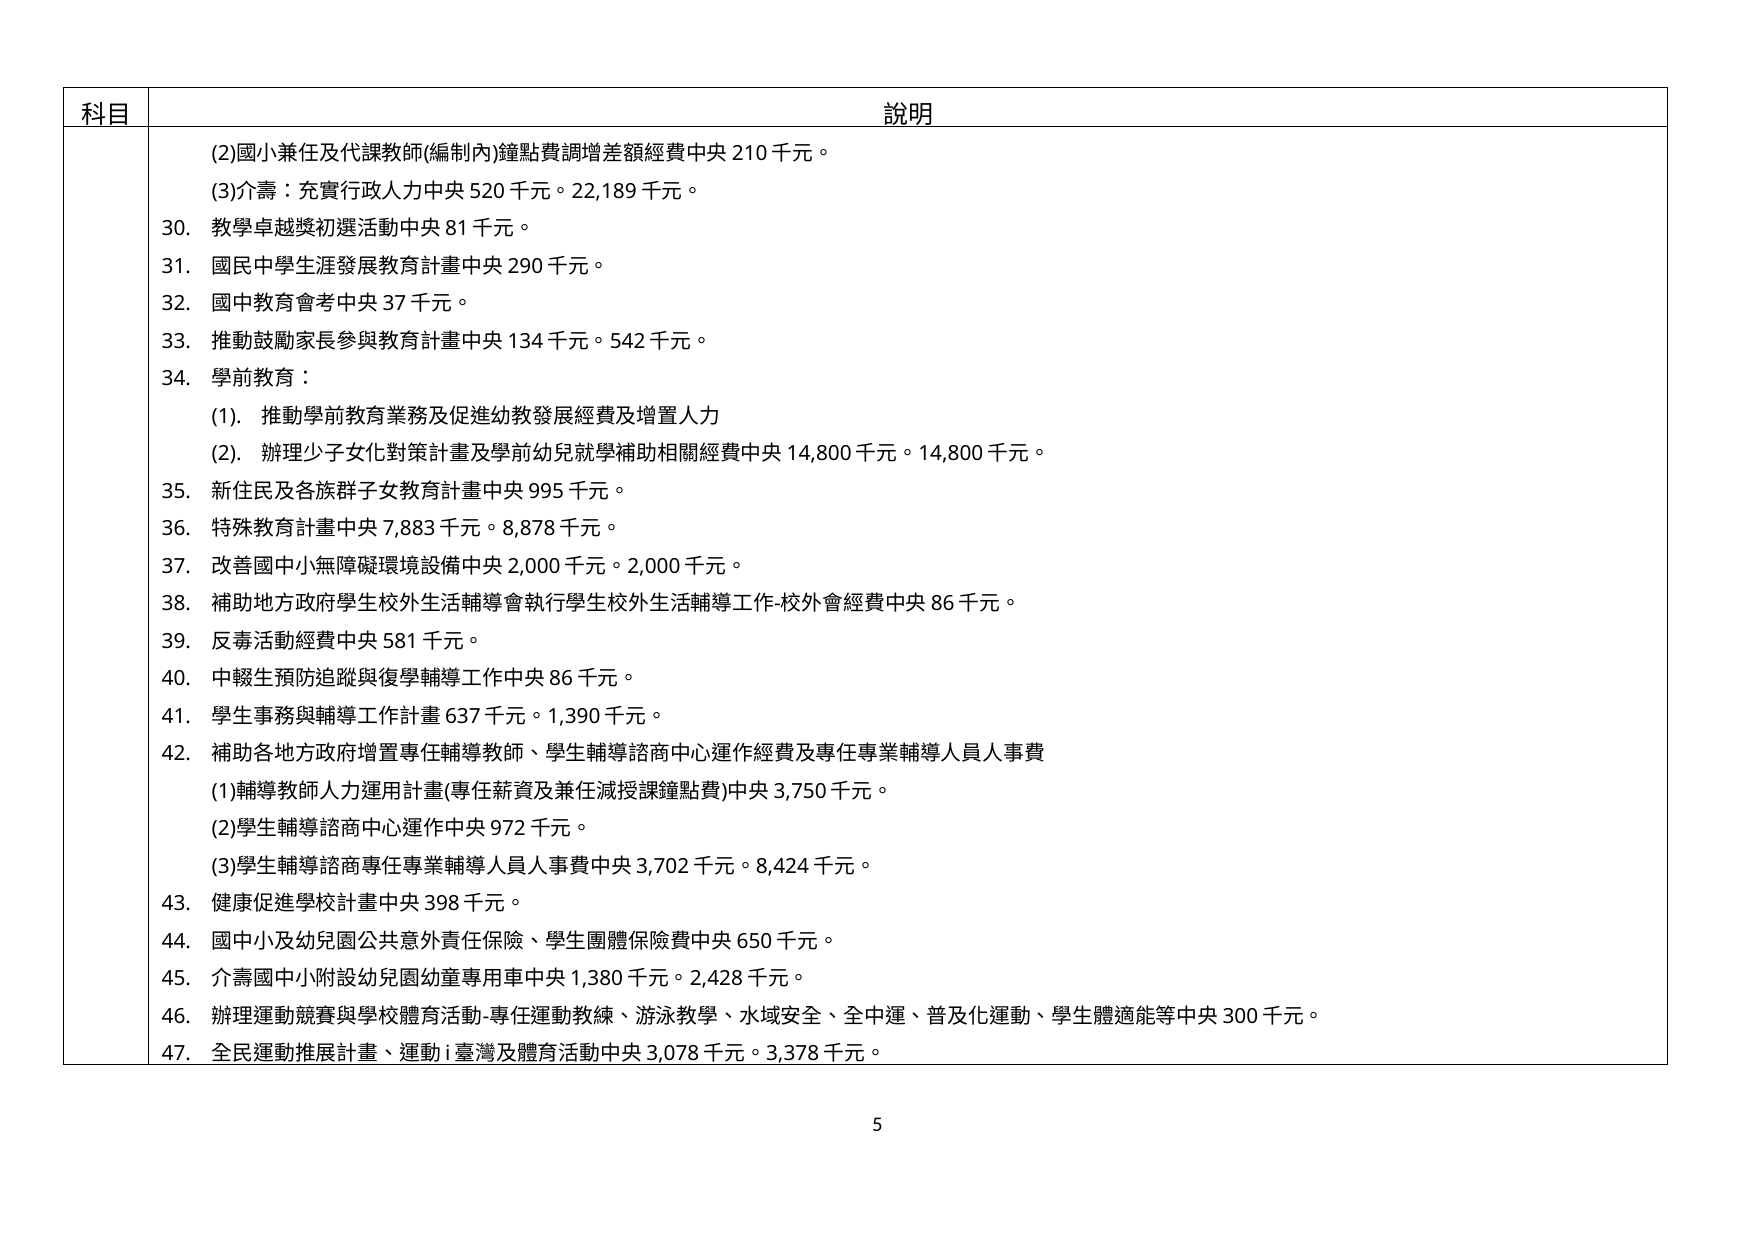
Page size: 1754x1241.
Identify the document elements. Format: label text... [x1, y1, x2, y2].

table_header 說明 [149, 88, 1667, 126]
table_header 科目 [64, 88, 148, 126]
table_cell 財政稅務局 財政部109年05月12日台財庫字第10903672040號函中央統籌分配稅款專案補助108年金融業營業稅實徵增撥(加值型及非加值型營業稅法第11條)中央390千元。 財政部109年08月18日台財庫字第10903729960號函中央統籌分配稅款專案補助(加值型及非加值型營業稅法第11條第4項)中央14,767千元。15,157千元。 產業發展處 經濟部能源局108年07月05日能油字第10800563200號函110年辦理石油管理業務 辦理石油設施設置管理業務中央400千元。 辦理液化石油氣供應業查核業務中央100千元。500千元。 經濟部能源局109年09月07日能技字第1090004205L號函110年辦理再生能源發電設備認定與查核計畫中央100千元。100千元。 行政院農業委員會109年08月10日農會字第1090122244號函 建構友善動物保護計畫中央960千元。(縣自籌320千元) 平地造林-109年連江縣景觀造林綠美化發展計畫中央10,000千元。(縣自籌1,112千元) 漁業永續經營建設－辦理刺網網具標示及建立回收獎勵機制工作推動中央1,580千元。(縣自籌160千元) 防範非洲豬瘟國內防疫量能整備計畫中央1,815千元。(縣自籌202千元)14,355千元。 工務處 內政部營建署109年08月10日營署工程字第1090060448號函110年度邁向3D智慧國土－內政地理資訊3D化推動計畫-公共設施管線資料庫暨管理系統整合應用建置計畫中央2,800千元。(縣自籌320千元)2,800千元。 交通部公路總局108年02月27日路規計字第1080021375號函110年生活圈道路交通系統建設計畫(公路系統)-連江縣南北竿跨海大橋(馬祖大橋)綜合規劃費中央39,304千元。(縣自籌6,935千元)39,304千元。 內政部109年08月03日台內營字第10908135931號函110年生活圈道路交通系統建設計畫(市區道路) 北竿鄉大坵島聯外道路計畫中央132,000千元。(縣自籌18,000千元) 北竿鄉塘后道聯外道路工程中央43,000千元。(縣自籌7,000千元)175,000千元。 內政部營建署109年08月19日營署建管字第1091168207號函110年加強綠建築推動計畫中央410千元。(縣自籌90千元)410千元。 交通部航港局109年08月10日航主字第1091210131號函110年前瞻基礎建設- 馬祖福澳碼頭區-F3浮動碼頭新建暨既有浮動碼頭修繕保養工程中央111,000千元。 馬祖白沙碼頭區-客運浮動碼頭新建工程中央7,000千元。 馬祖猛澳碼頭區-候船室暨服務中心新建工程中央21,000千元。139,000千元。 內政部營建署109年03月12日營署都字第1090016351號函從國土計畫精神及原則調整都市計畫通盤檢討(南竿、北竿、莒光、東引、無人島礁)離島建設基金6,600千元(縣自籌2,200千元)6,600千元。 內政部營建署109年06月22日營署都字第1090045625號函連江縣四鄉五島都市計畫圖重製案樁位測定經費離島建設基金2,175千元(縣自籌725千元)2,175千元。 文化處 文化部文化資產局108年05月14日文資蹟字第10830050771號函文化資產保存修復及管理維護計畫-連江縣歷史建築北竿鄉五間排修復工程中央8,704千元。(縣自籌2,176千元)8,704千元。 文化部109年01月22日文源字第1093002713號函109-110年連江縣社區營造三期及村落文化發展中央4,675千元。4,675千元。 行政院108年12月06日院臺經字第1080039073號 創意馬祖-文化創生永續發展計畫離島建設基金700千元、中央700千元。(縣自籌158千元) 文化資產再生保存及轉譯計畫離島建設基金4,500千元、中央4,500千元。(縣自籌1,000千元) 接軌國際-馬祖文化拓展計畫離島建設基金400千元、中央400千元。(縣自籌90千元) 馬祖文化資產永續發展推動計畫離島建設基金9,000千元、中央9,000千元(縣自籌2,000千元)29,200千元。 文化部文化資產局109年06月12日文資綜字第10930066864號函109-110年文化資產資料數位整合建置計畫中央756千元(縣自籌102千元)756千元。 行政處國家通訊傳播委員會109年08月28日通傳基礎決字第10900428220號函110年數位無線電視改善站維運中央764千元。764千元。 國家通訊傳播委員會109年08月12日通傳平臺字第10941022210號函110年辦理地方公共建設-無線電視轉播站之維運-改善偏遠地區收視問題之連江縣數位無線改善站電費中央18千元。18千元。 行政院108年03月25日院臺經字第1080164587E號函108-111年離島綜合建設實施方案-連江縣幸福智慧城市計畫離島建設基金1,650千元、中央1,650千元(縣自籌375千元)3,300千元。 民政處 勞動部109年06月24日勞職授字第1090202612號函110年補助直轄市、縣市政府督促事業單位遵守勞動基準法令實施計畫中央787千元。(縣自籌41千元)787千元。 內政部役政署109年08月04日役署主字第1091120090號函110年役政業務補助各縣市經費1.役男體檢新制中央60千元。 在營軍人家屬生活扶慰助金中央50千元。 一般替代役役男家屬生活扶慰助金中央50千元。 一般替代役役男輸送中央17千元。(縣自籌1千元) 軍人公墓管理維護及災害修護中央836千元。(縣自籌83千元) 軍人公墓整(修)建工程中央601千元。1,614千元。 原住民族委員會109年08月07日原民綜字第1090042783號函暨109年08月19日原民教字第1090049427號函。 原住民族語言推廣人員設置補助計畫中央850千元。 原住民族地區幼兒學前教育補助及都市原住民族發展計畫-幼兒學前教育補助中央10千元。 補助原住民族長者裝置假牙補助計畫中央126千元。(縣自籌6千元) 補助地方政府辦理僱用原住民就業服務人員計畫中央655千元。 促進原住民中高齡就業計畫中央267千元。1,908千元。 教育處 教育部109年08月06日臺教會(四)字第1090115223U號函： 推行藝術教育： 藝術與美感深耕計畫中央2,267千元。 偏遠地區學校藝文教學設備中央153千元。 教師專業發展推動計畫精進國中小教學品質計畫中央3,590千元。 推動終身教育及學習網絡： 辦理終身教育及學習網路教育活動中央220千元。 辦理短期補習班公共安全及輔導經費中央500千元。 推行家庭教育-辦理各項家庭教育活動中央3,738千元。10,468千元。 校園安全衛生管理及環境教育推動計畫-環境教育計畫中央700千元。 全國學術電腦資訊服務及建構大學電腦網路-縣市網路中心維運中央2,504千元。 資訊科技融入教學-科技輔助自主學習推動計畫中央1,530千元。 氣候變遷調適與防災教育及永續校園計畫-校園防災教育計畫中央740千元。 推動高級中等學校多元入學、適性入學宣導經費中央18千元。 校舍耐震能力評估、補強及設施設備改善計畫增置人力中央630千元。6,122千元。 改善國民中小學校園環境、設施及充實教學設備(非山非市設施設備計畫)中央6,951千元。 改善偏鄉國民中小學師生宿舍中央900千元。 充實生活科技領域教學設備中央550千元。 補助離島地區國民教育建設計畫中央15,500千元。23,901千元。 補助離島地區國中小學生書籍費及交通費、公立國民中小學學校用書中央1,040千元。 教育優先區計畫中央1,600千元。 國民小學弱勢學生兒童課後照顧經費(含夜光天使點燈計畫)中央1,500千元。 國中小學生學習扶助整體行政推動計畫中央3,150千元。 外籍英語教師行政業務費中央164千元。7,454千元。 推動國中小海洋教育計畫中央477千元。 本國語言文字標準訂定與推廣-本土語言指導員中央150千元。 國民中小學本土教育計畫本土語言指導員中央1,017千元。 夏日樂學計畫中央92千元。 推動國中小閱讀計畫中央324千元。 提升國中小英語教學成效計畫中央62千元。2,122千元。 提高國小教師員額編制所需經費中央1,890千元。 推動國小合理教師員額計畫中央9,800千元。 推動國中合理教師員額計畫中央7,700千元。 教師課稅相關配套所需費用(含幼兒園)： (1)各國中小、幼兒園教師課稅配套措施中央2,069千元。 (2)國小兼任及代課教師(編制內)鐘點費調增差額經費中央210千元。 (3)介壽：充實行政人力中央520千元。22,189千元。 教學卓越獎初選活動中央81千元。 國民中學生涯發展教育計畫中央290千元。 國中教育會考中央37千元。 推動鼓勵家長參與教育計畫中央134千元。542千元。 學前教育： 推動學前教育業務及促進幼教發展經費及增置人力 辦理少子女化對策計畫及學前幼兒就學補助相關經費中央14,800千元。14,800千元。 新住民及各族群子女教育計畫中央995千元。 特殊教育計畫中央7,883千元。8,878千元。 改善國中小無障礙環境設備中央2,000千元。2,000千元。 補助地方政府學生校外生活輔導會執行學生校外生活輔導工作-校外會經費中央86千元。 反毒活動經費中央581千元。 中輟生預防追蹤與復學輔導工作中央86千元。 學生事務與輔導工作計畫637千元。1,390千元。 補助各地方政府增置專任輔導教師、學生輔導諮商中心運作經費及專任專業輔導人員人事費 (1)輔導教師人力運用計畫(專任薪資及兼任減授課鐘點費)中央3,750千元。 (2)學生輔導諮商中心運作中央972千元。 (3)學生輔導諮商專任專業輔導人員人事費中央3,702千元。8,424千元。 健康促進學校計畫中央398千元。 國中小及幼兒園公共意外責任保險、學生團體保險費中央650千元。 介壽國中小附設幼兒園幼童專用車中央1,380千元。2,428千元。 辦理運動競賽與學校體育活動-專任運動教練、游泳教學、水域安全、全中運、普及化運動、學生體適能等中央300千元。 全民運動推展計畫、運動i臺灣及體育活動中央3,078千元。3,378千元。 行政院108年12月06日院臺經字第1080039073號函- 體驗戰地，探索海洋教育特色學校遊學計畫離島建設基金660千元。 走出馬祖-推動與臺灣教學交流計畫離島建設基金1,620千元。2,280千元。 教育部109年08月12日臺教會(四)字第1090116696U號前瞻基礎建設-110年公立高級中等以下學校電力系統改善暨冷氣裝設計畫中央47,230千元。47,230千元。 教育部國民及學前教育署109年08月24日臺教國署國字第1090094770號109學年度科技教育推動總體計畫中央990千元。990千元。 教育部國民及學前教育署109年09月04日臺教國署學字第1090105213U號函109學年度中輟預防追蹤與輔導工作計畫中央54千元。54千元。 教育部國民及學前教育署109年08月27日臺教國署國字第1090097945號函109學年度偏遠地區學校及非山非市整合性計畫中央3,299千元。3,299千元。 教育部國民及學前教育署109年08月28日臺教國署國字第10901010710號函109年度改善偏遠地區國民中小學宿舍計畫中央2,037千元。2,037千元。 教育部國民及學前教育署109年09月07日臺教國署國字第1090103643號函109學年度充實國中小圖書館(室)藏書量中央159千元。159千元。 [149, 127, 1667, 1064]
table_cell [64, 127, 148, 1064]
